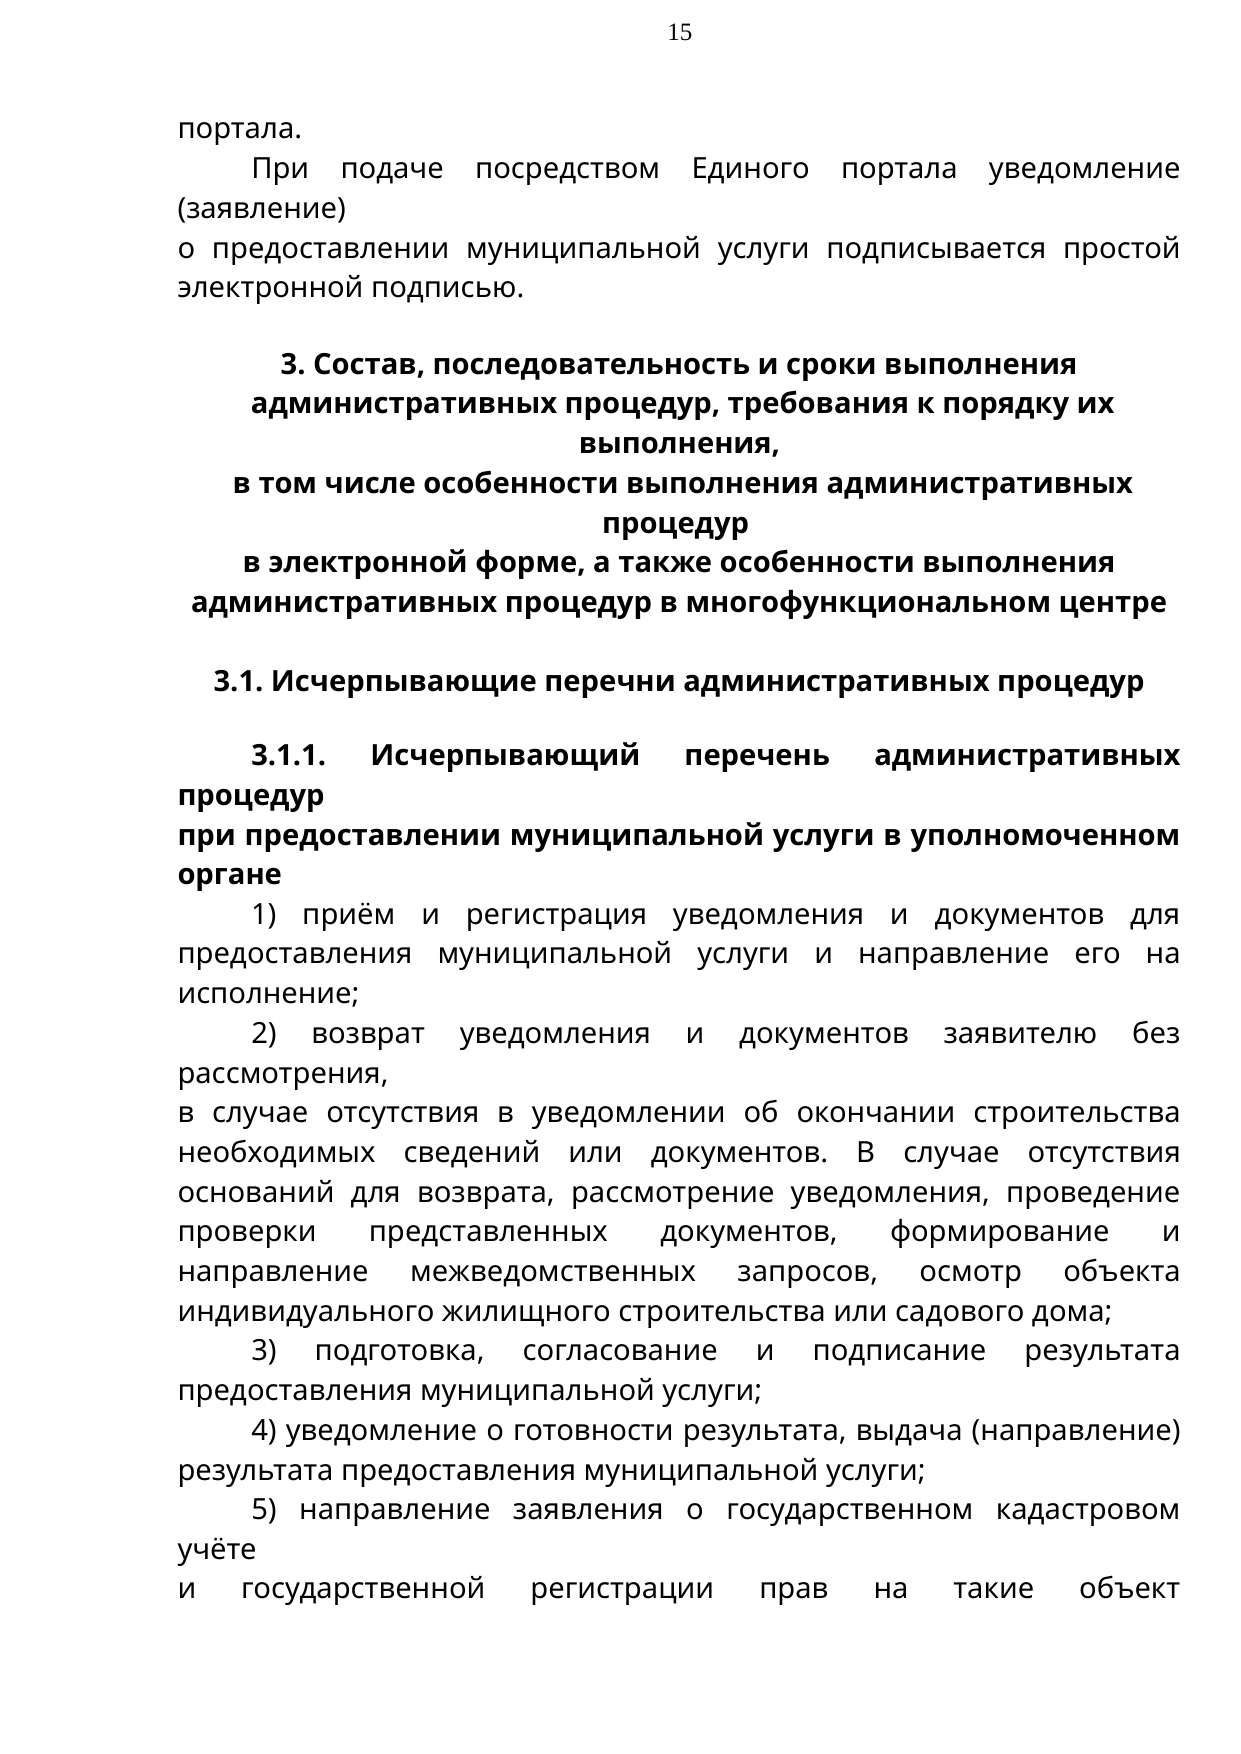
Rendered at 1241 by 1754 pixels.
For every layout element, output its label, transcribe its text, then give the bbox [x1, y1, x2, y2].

text административных процедур, требования к порядку их выполнения, [177, 383, 1181, 462]
text 4) уведомление о готовности результата, выдача (направление) результата предоставления муниципальной услуги; [177, 1409, 1181, 1488]
text 2) возврат уведомления и документов заявителю без рассмотрения, в случае отсутствия в уведомлении об окончании строительства необходимых сведений или документов. В случае отсутствия оснований для возврата, рассмотрение уведомления, проведение проверки представленных документов, формирование и направление межведомственных запросов, осмотр объекта индивидуального жилищного строительства или садового дома; [177, 1012, 1181, 1330]
text 3.1. Исчерпывающие перечни административных процедур [177, 661, 1181, 700]
text 3) подготовка, согласование и подписание результата предоставления муниципальной услуги; [177, 1330, 1181, 1409]
text 1) приём и регистрация уведомления и документов для предоставления муниципальной услуги и направление его на исполнение; [177, 893, 1181, 1012]
text 3. Состав, последовательность и сроки выполнения [177, 343, 1181, 383]
text портала. [177, 108, 1181, 147]
text в том числе особенности выполнения административных процедур в электронной форме, а также особенности выполнения административных процедур в многофункциональном центре [177, 462, 1181, 621]
text 3.1.1. Исчерпывающий перечень административных процедур при предоставлении муниципальной услуги в уполномоченном органе [177, 734, 1181, 893]
text 5) направление заявления о государственном кадастровом учёте и государственной регистрации прав на такие объект [177, 1488, 1181, 1607]
text При подаче посредством Единого портала уведомление (заявление) о предоставлении муниципальной услуги подписывается простой электронной подписью. [177, 147, 1181, 306]
